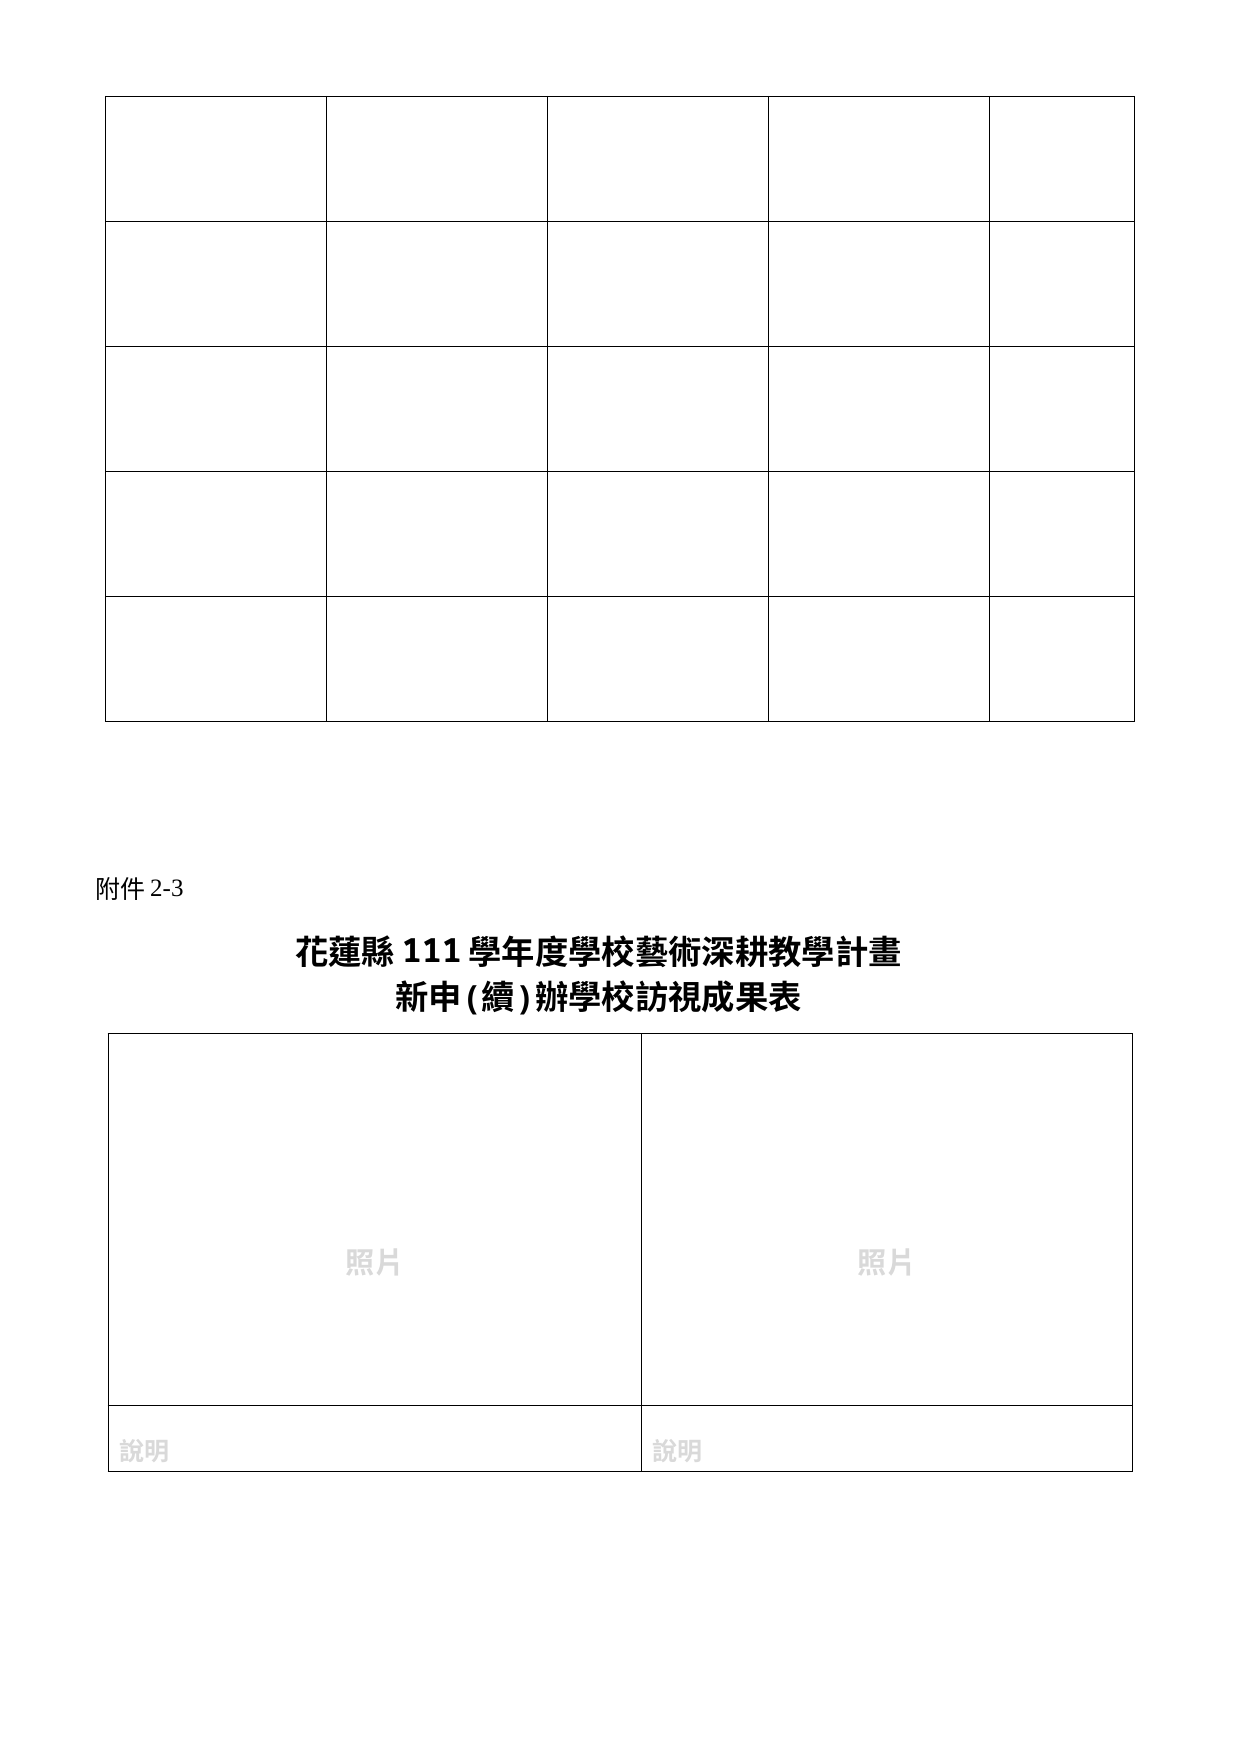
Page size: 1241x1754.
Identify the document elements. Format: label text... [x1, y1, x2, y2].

text 花蓮縣111學年度學校藝術深耕教學計畫 [89, 908, 1108, 971]
table_cell [990, 472, 1134, 596]
table_cell [548, 472, 768, 596]
table_cell [990, 222, 1134, 346]
table_cell [769, 222, 989, 346]
table_cell 說明 [109, 1406, 641, 1471]
table_cell [106, 597, 326, 721]
table_cell [990, 97, 1134, 221]
table_cell [548, 347, 768, 471]
table_cell [327, 97, 547, 221]
table_cell [769, 97, 989, 221]
text 新申(續)辦學校訪視成果表 [89, 971, 1108, 1019]
table_cell [327, 347, 547, 471]
table_cell [106, 347, 326, 471]
table_cell [769, 347, 989, 471]
table_cell [327, 222, 547, 346]
table_cell [769, 597, 989, 721]
table_cell [106, 222, 326, 346]
table_cell [548, 222, 768, 346]
table_cell [548, 597, 768, 721]
table_cell [327, 597, 547, 721]
table_cell [327, 472, 547, 596]
table_cell [106, 472, 326, 596]
table_header 照片 [642, 1034, 1132, 1405]
table_header 照片 [109, 1034, 641, 1405]
table_cell 說明 [642, 1406, 1132, 1471]
table_cell [548, 97, 768, 221]
table_cell [106, 97, 326, 221]
table_cell [990, 347, 1134, 471]
table_cell [990, 597, 1134, 721]
text 附件2-3 [89, 846, 1108, 908]
table_cell [769, 472, 989, 596]
